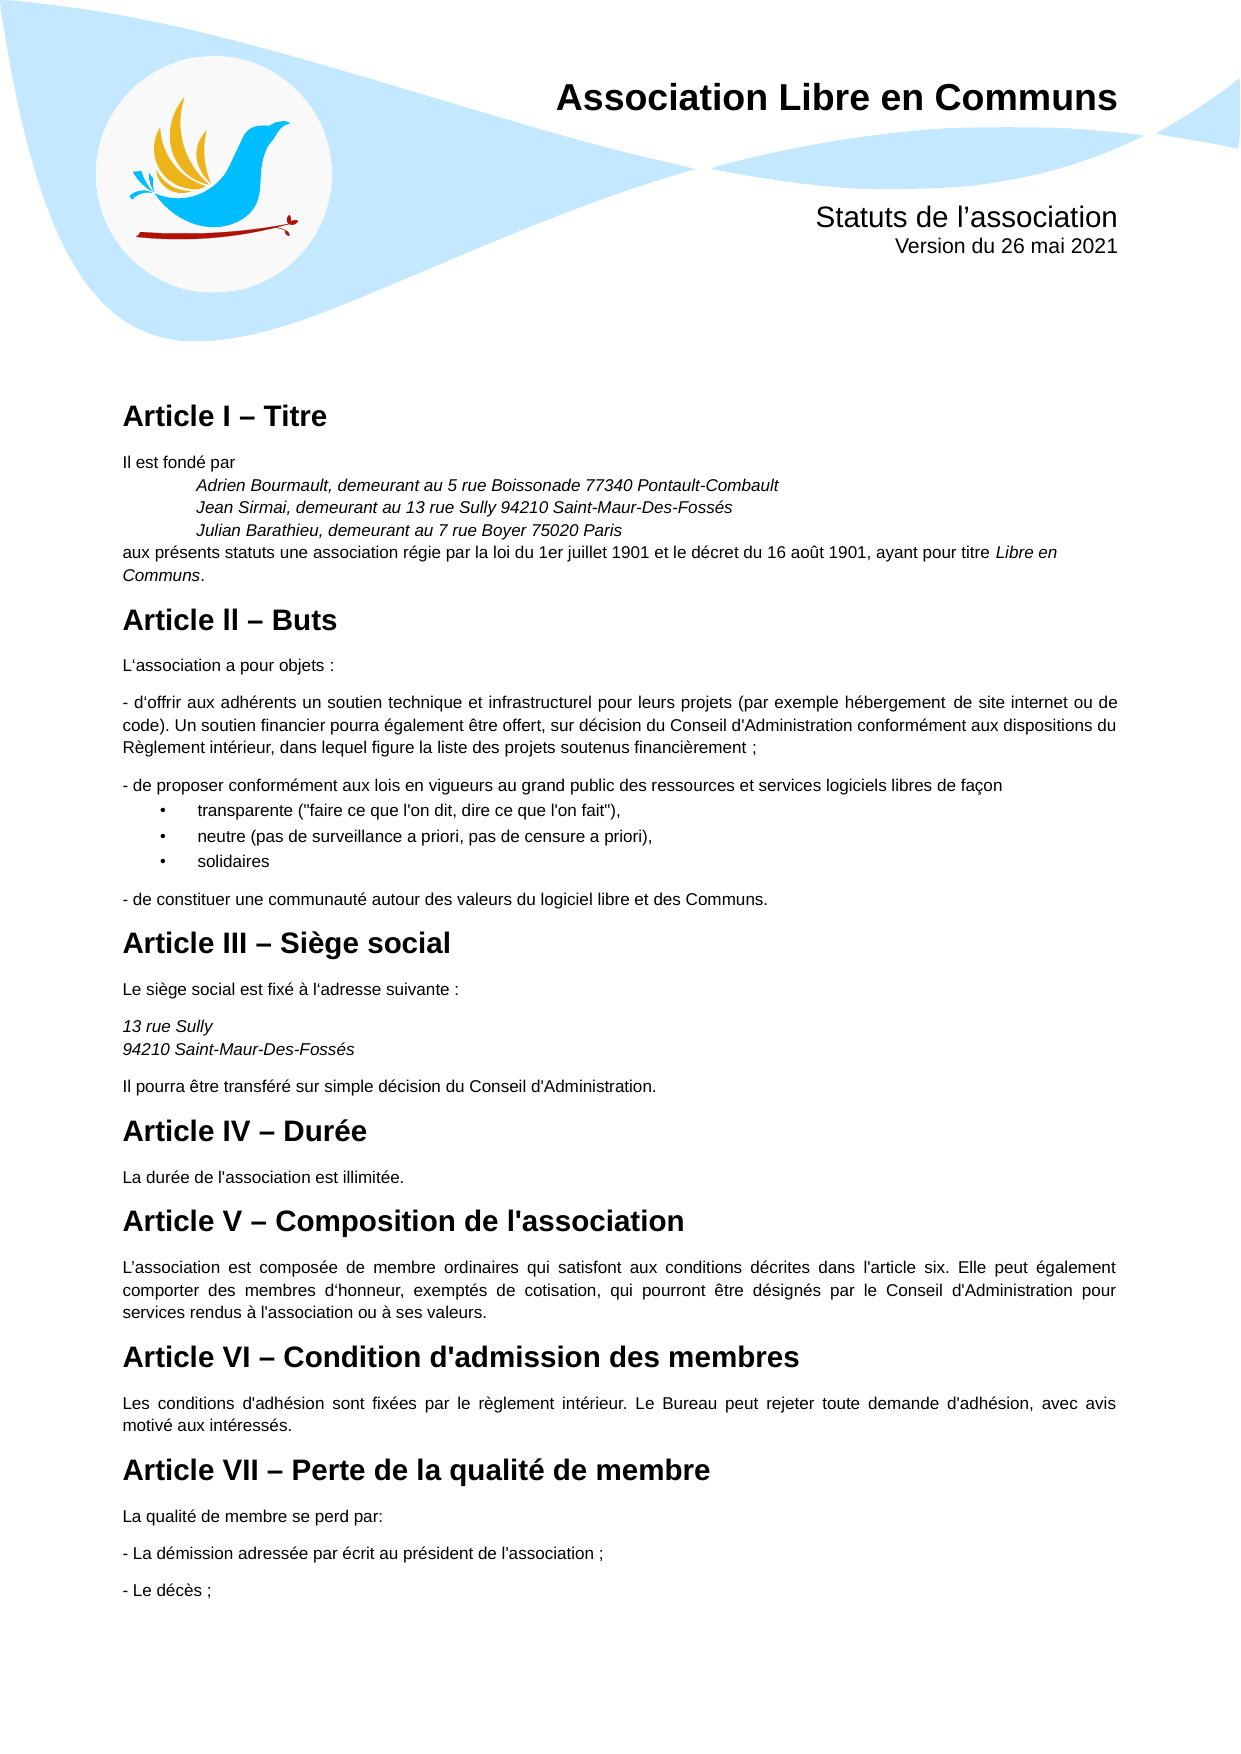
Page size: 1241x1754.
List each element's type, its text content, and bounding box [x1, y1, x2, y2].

text Article ll – Buts [122, 602, 1118, 636]
text L’association est composée de membre ordinaires qui satisfont aux conditions décrites dans l'article six. Elle peut également comporter des membres d‘honneur, exemptés de cotisation, qui pourront être désignés par le Conseil d'Administration pour services rendus à l'association ou à ses valeurs. [122, 1258, 1118, 1322]
text Le siège social est fixé à l‘adresse suivante : [122, 980, 1118, 999]
list transparente ("faire ce que l'on dit, dire ce que l'on fait"), [160, 800, 1118, 820]
text - Le décès ; [122, 1581, 1118, 1600]
text La qualité de membre se perd par: [122, 1506, 1118, 1526]
text La durée de l'association est illimitée. [122, 1167, 1118, 1187]
text Article V – Composition de l'association [122, 1204, 1118, 1238]
text Il pourra être transféré sur simple décision du Conseil d'Administration. [122, 1076, 1118, 1096]
text Article III – Siège social [122, 926, 1118, 960]
text Les conditions d'adhésion sont fixées par le règlement intérieur. Le Bureau peut rejeter toute demande d'adhésion, avec avis motivé aux intéressés. [122, 1393, 1118, 1435]
text - de proposer conformément aux lois en vigueurs au grand public des ressources et services logiciels libres de façon [122, 775, 1118, 794]
text - de constituer une communauté autour des valeurs du logiciel libre et des Communs. [122, 889, 1118, 908]
text - La démission adressée par écrit au président de l'association ; [122, 1543, 1118, 1563]
text Article VII – Perte de la qualité de membre [122, 1453, 1118, 1487]
text Il est fondé par Adrien Bourmault, demeurant au 5 rue Boissonade 77340 Pontault-Combault Jean Sirmai, demeurant au 13 rue Sully 94210 Saint-Maur-Des-Fossés Julian Barathieu, demeurant au 7 rue Boyer 75020 Paris aux présents statuts une association régie par la loi du 1er juillet 1901 et le décret du 16 août 1901, ayant pour titre Libre en Communs. [122, 453, 1118, 585]
text 13 rue Sully 94210 Saint-Maur-Des-Fossés [122, 1017, 1118, 1059]
list solidaires [160, 851, 1118, 871]
text Article IV – Durée [122, 1113, 1118, 1147]
text Article VI – Condition d'admission des membres [122, 1340, 1118, 1374]
list neutre (pas de surveillance a priori, pas de censure a priori), [160, 826, 1118, 846]
text Article I – Titre [122, 399, 1118, 433]
text - d‘offrir aux adhérents un soutien technique et infrastructurel pour leurs projets (par exemple hébergement de site internet ou de code). Un soutien financier pourra également être offert, sur décision du Conseil d'Administration conformément aux dispositions du Règlement intérieur, dans lequel figure la liste des projets soutenus financièrement ; [122, 693, 1118, 757]
text L‘association a pour objets : [122, 656, 1118, 675]
